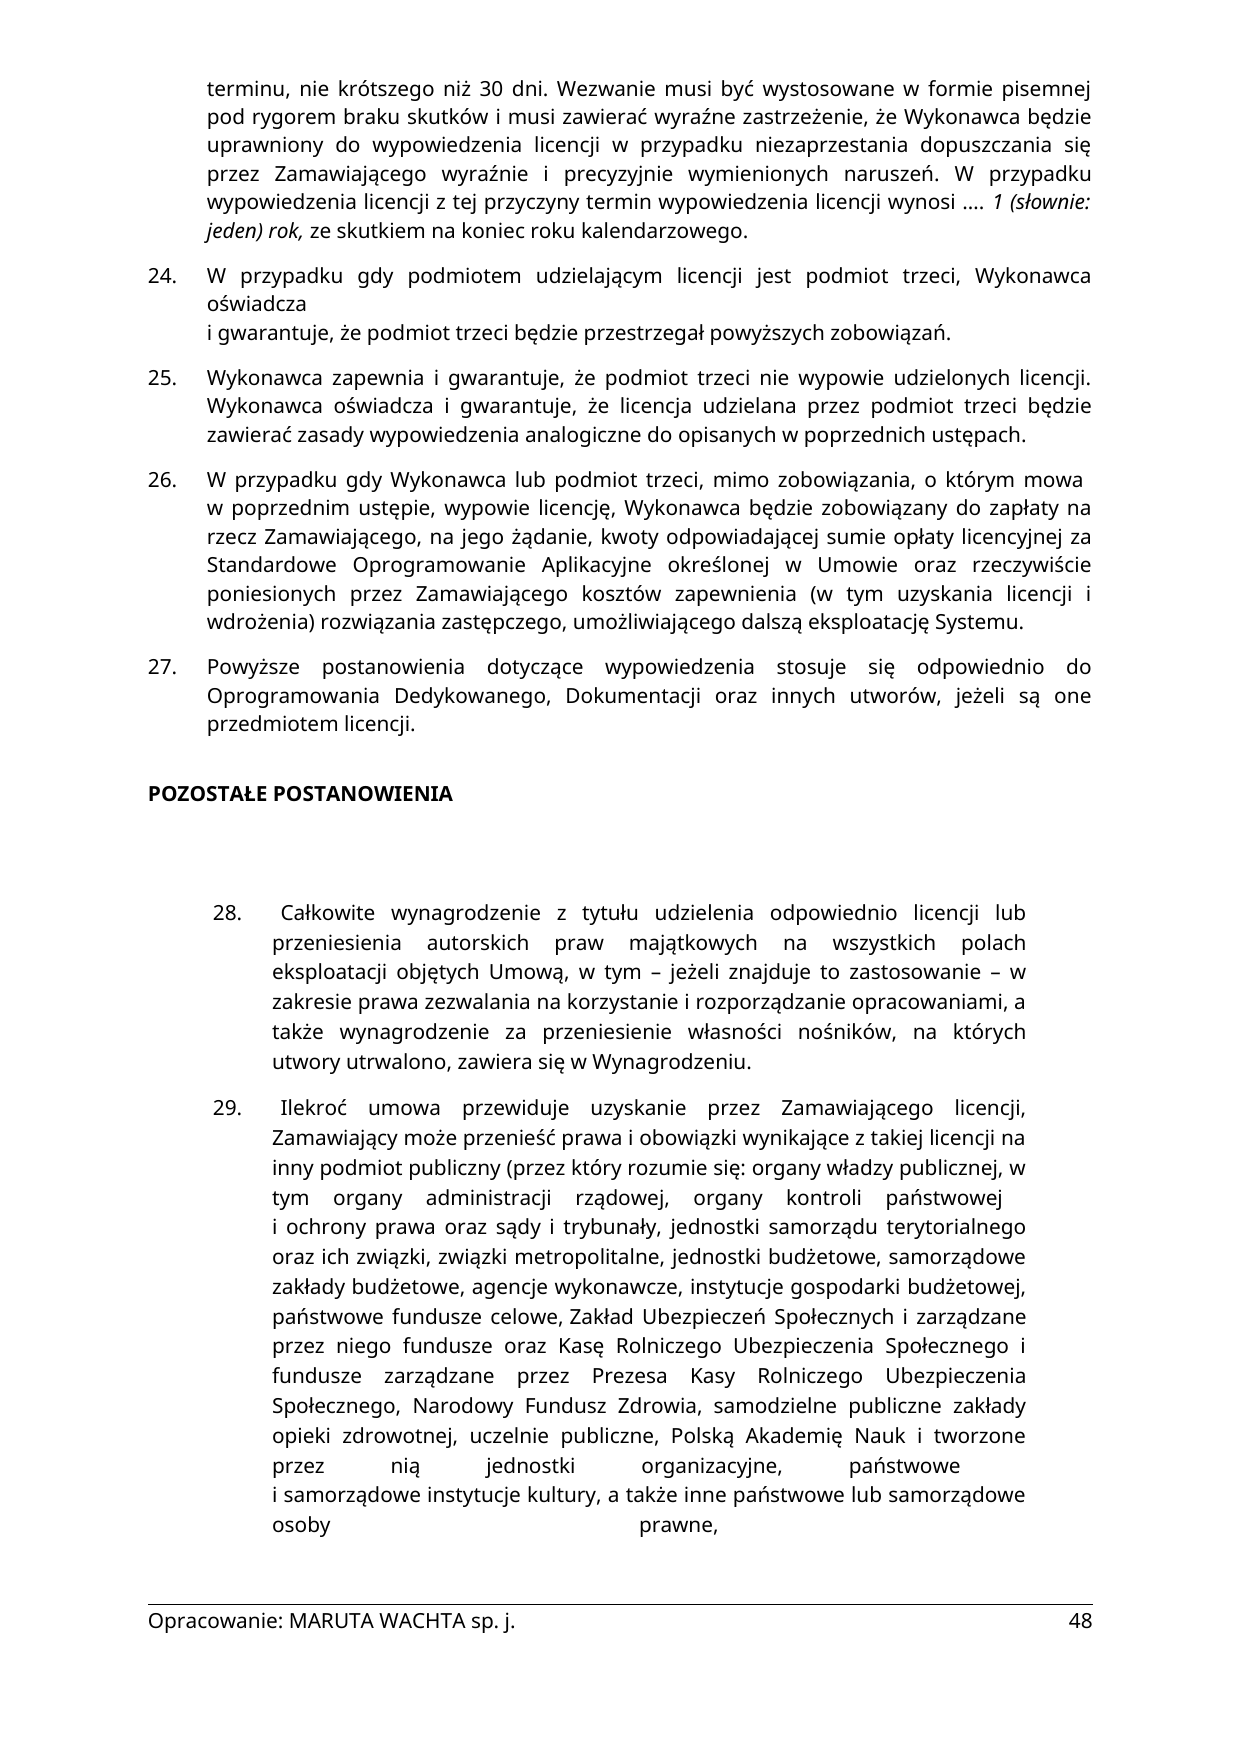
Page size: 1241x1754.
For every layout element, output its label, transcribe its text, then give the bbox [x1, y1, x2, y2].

list W przypadku gdy podmiotem udzielającym licencji jest podmiot trzeci, Wykonawca oświadcza i gwarantuje, że podmiot trzeci będzie przestrzegał powyższych zobowiązań. [148, 261, 1093, 346]
list terminu, nie krótszego niż 30 dni. Wezwanie musi być wystosowane w formie pisemnej pod rygorem braku skutków i musi zawierać wyraźne zastrzeżenie, że Wykonawca będzie uprawniony do wypowiedzenia licencji w przypadku niezaprzestania dopuszczania się przez Zamawiającego wyraźnie i precyzyjnie wymienionych naruszeń. W przypadku wypowiedzenia licencji z tej przyczyny termin wypowiedzenia licencji wynosi …. 1 (słownie: jeden) rok, ze skutkiem na koniec roku kalendarzowego. [148, 74, 1093, 244]
list Powyższe postanowienia dotyczące wypowiedzenia stosuje się odpowiednio do Oprogramowania Dedykowanego, Dokumentacji oraz innych utworów, jeżeli są one przedmiotem licencji. [148, 652, 1093, 738]
list Ilekroć umowa przewiduje uzyskanie przez Zamawiającego licencji, Zamawiający może przenieść prawa i obowiązki wynikające z takiej licencji na inny podmiot publiczny (przez który rozumie się: organy władzy publicznej, w tym organy administracji rządowej, organy kontroli państwowej i ochrony prawa oraz sądy i trybunały, jednostki samorządu terytorialnego oraz ich związki, związki metropolitalne, jednostki budżetowe, samorządowe zakłady budżetowe, agencje wykonawcze, instytucje gospodarki budżetowej, państwowe fundusze celowe, Zakład Ubezpieczeń Społecznych i zarządzane przez niego fundusze oraz Kasę Rolniczego Ubezpieczenia Społecznego i fundusze zarządzane przez Prezesa Kasy Rolniczego Ubezpieczenia Społecznego, Narodowy Fundusz Zdrowia, samodzielne publiczne zakłady opieki zdrowotnej, uczelnie publiczne, Polską Akademię Nauk i tworzone przez nią jednostki organizacyjne, państwowe i samorządowe instytucje kultury, a także inne państwowe lub samorządowe osoby prawne, w tym przedsiębiorstwa, instytuty badawcze, banki i spółki prawa handlowego, w których Skarb Państwa lub jednostka samorządu terytorialnego posiada akcje lub udziały). [149, 1028, 1092, 1603]
text POZOSTAŁE POSTANOWIENIA [148, 779, 1093, 808]
list W przypadku gdy Wykonawca lub podmiot trzeci, mimo zobowiązania, o którym mowa w poprzednim ustępie, wypowie licencję, Wykonawca będzie zobowiązany do zapłaty na rzecz Zamawiającego, na jego żądanie, kwoty odpowiadającej sumie opłaty licencyjnej za Standardowe Oprogramowanie Aplikacyjne określonej w Umowie oraz rzeczywiście poniesionych przez Zamawiającego kosztów zapewnienia (w tym uzyskania licencji i wdrożenia) rozwiązania zastępczego, umożliwiającego dalszą eksploatację Systemu. [148, 465, 1093, 636]
list Wykonawca zapewnia i gwarantuje, że podmiot trzeci nie wypowie udzielonych licencji. Wykonawca oświadcza i gwarantuje, że licencja udzielana przez podmiot trzeci będzie zawierać zasady wypowiedzenia analogiczne do opisanych w poprzednich ustępach. [148, 363, 1093, 448]
list Całkowite wynagrodzenie z tytułu udzielenia odpowiednio licencji lub przeniesienia autorskich praw majątkowych na wszystkich polach eksploatacji objętych Umową, w tym – jeżeli znajduje to zastosowanie – w zakresie prawa zezwalania na korzystanie i rozporządzanie opracowaniami, a także wynagrodzenie za przeniesienie własności nośników, na których utwory utrwalono, zawiera się w Wynagrodzeniu. [149, 834, 1092, 1028]
